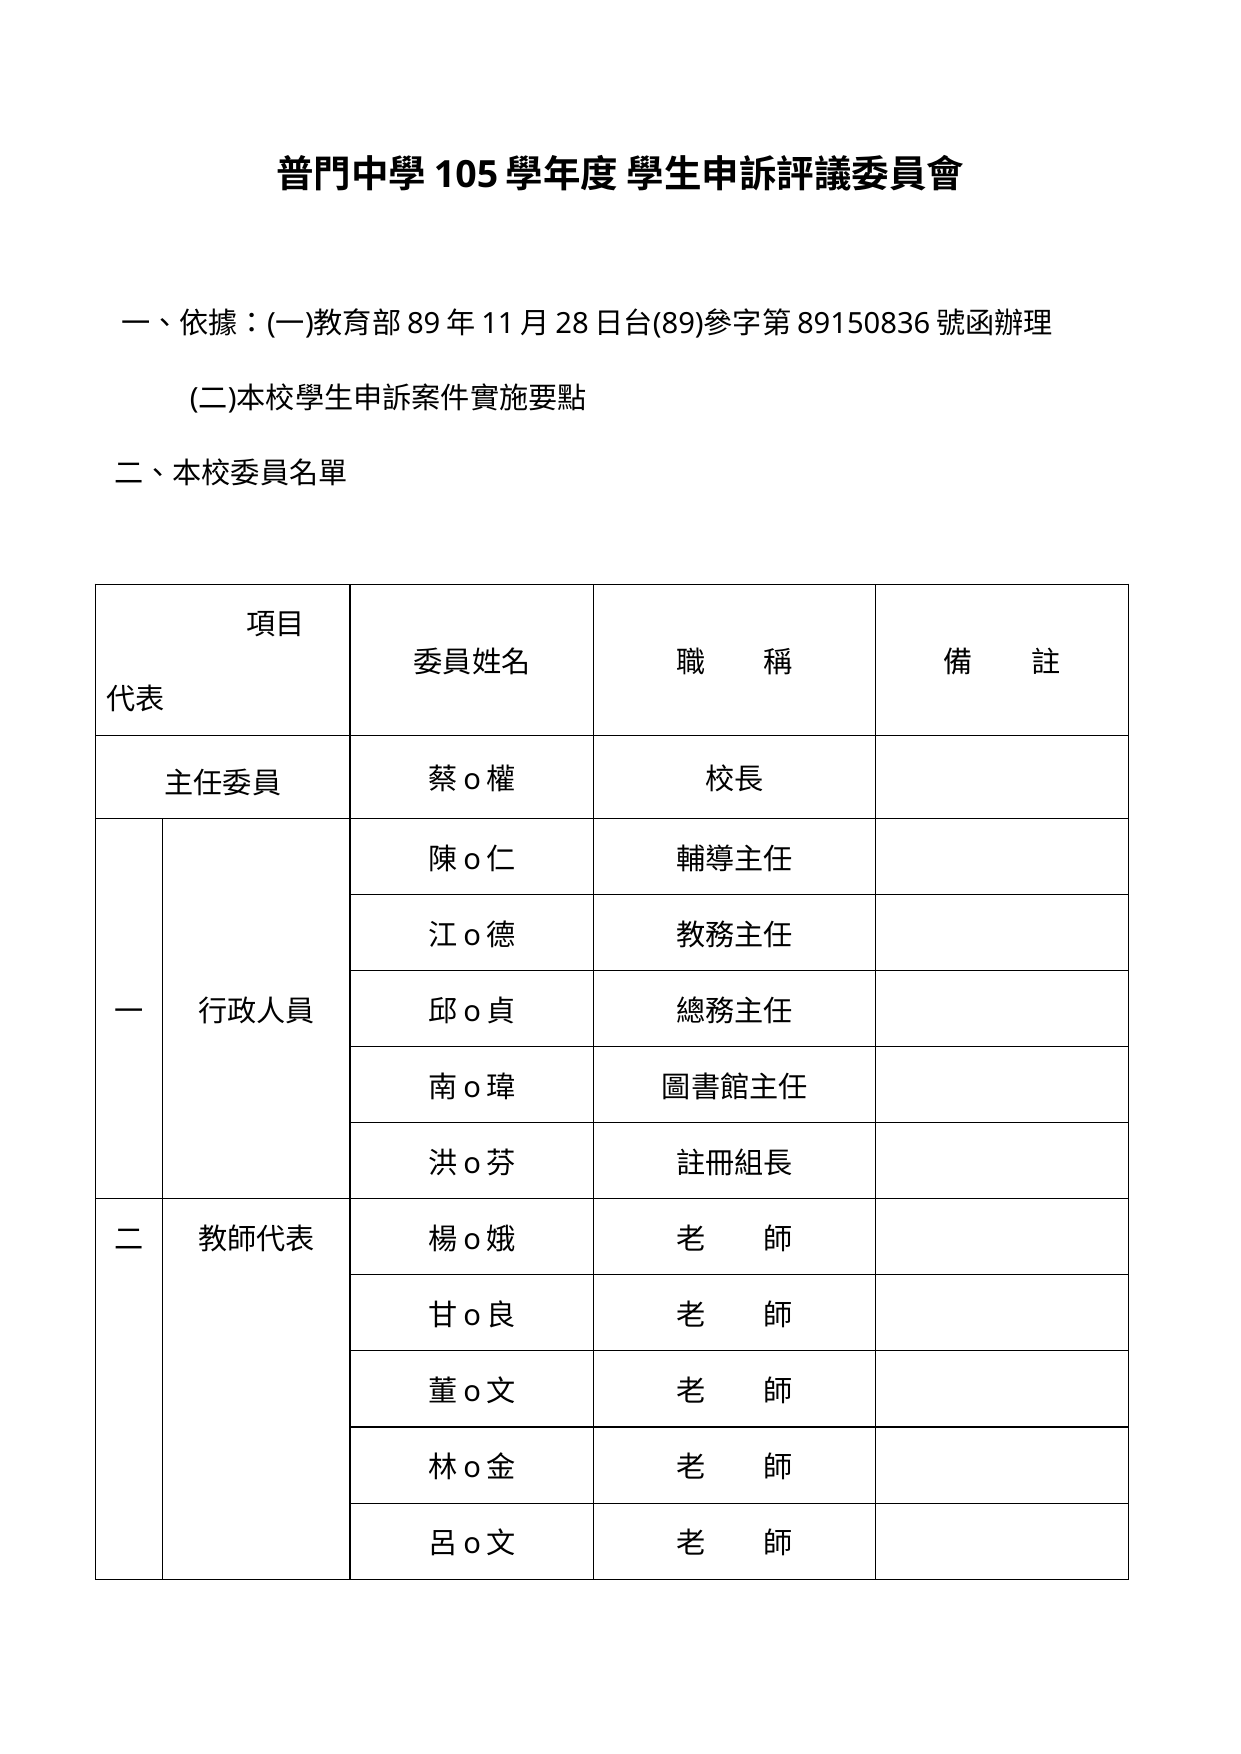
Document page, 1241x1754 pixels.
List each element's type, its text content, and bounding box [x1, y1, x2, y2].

table_cell 圖書館主任 [594, 1047, 875, 1122]
text 二、本校委員名單 [106, 433, 1134, 508]
table_header 職 稱 [594, 585, 875, 734]
table_cell [876, 971, 1128, 1046]
table_header 備 註 [876, 585, 1128, 734]
table_cell 江o德 [351, 895, 593, 970]
table_cell 老 師 [594, 1504, 875, 1578]
table_cell [876, 1275, 1128, 1350]
table_cell 教師代表 [163, 1199, 349, 1578]
table_cell [876, 1199, 1128, 1274]
table_cell 二 [96, 1199, 162, 1578]
table_cell [876, 1123, 1128, 1198]
table_header 項目 代表 [96, 585, 349, 734]
table_cell 校長 [594, 736, 875, 818]
table_cell 一 [96, 819, 162, 1198]
table_cell [876, 819, 1128, 894]
table_cell [876, 1351, 1128, 1426]
table_cell 老 師 [594, 1351, 875, 1426]
table_cell 教務主任 [594, 895, 875, 970]
table_cell 輔導主任 [594, 819, 875, 894]
table_cell 老 師 [594, 1199, 875, 1274]
table_cell [876, 895, 1128, 970]
table_cell 老 師 [594, 1428, 875, 1502]
text 一、依據：(一)教育部89年11月28日台(89)參字第89150836號函辦理 [106, 283, 1134, 358]
table_cell 南o瑋 [351, 1047, 593, 1122]
table_cell 蔡o權 [351, 736, 593, 818]
table_cell 老 師 [594, 1275, 875, 1350]
table_cell 楊o娥 [351, 1199, 593, 1274]
table_cell [876, 1504, 1128, 1578]
table_cell 邱o貞 [351, 971, 593, 1046]
table_cell [876, 1047, 1128, 1122]
table_cell 行政人員 [163, 819, 349, 1198]
table_cell [876, 1428, 1128, 1502]
table_cell 呂o文 [351, 1504, 593, 1578]
table_cell 主任委員 [96, 736, 349, 818]
table_cell 林o金 [351, 1428, 593, 1502]
table_cell 陳o仁 [351, 819, 593, 894]
table_cell 董o文 [351, 1351, 593, 1426]
table_cell 洪o芬 [351, 1123, 593, 1198]
text 普門中學105學年度 學生申訴評議委員會 [106, 133, 1134, 208]
table_cell 總務主任 [594, 971, 875, 1046]
text (二)本校學生申訴案件實施要點 [106, 358, 1134, 433]
table_header 委員姓名 [351, 585, 593, 734]
table_cell 甘o良 [351, 1275, 593, 1350]
table_cell 註冊組長 [594, 1123, 875, 1198]
table_cell [876, 736, 1128, 818]
